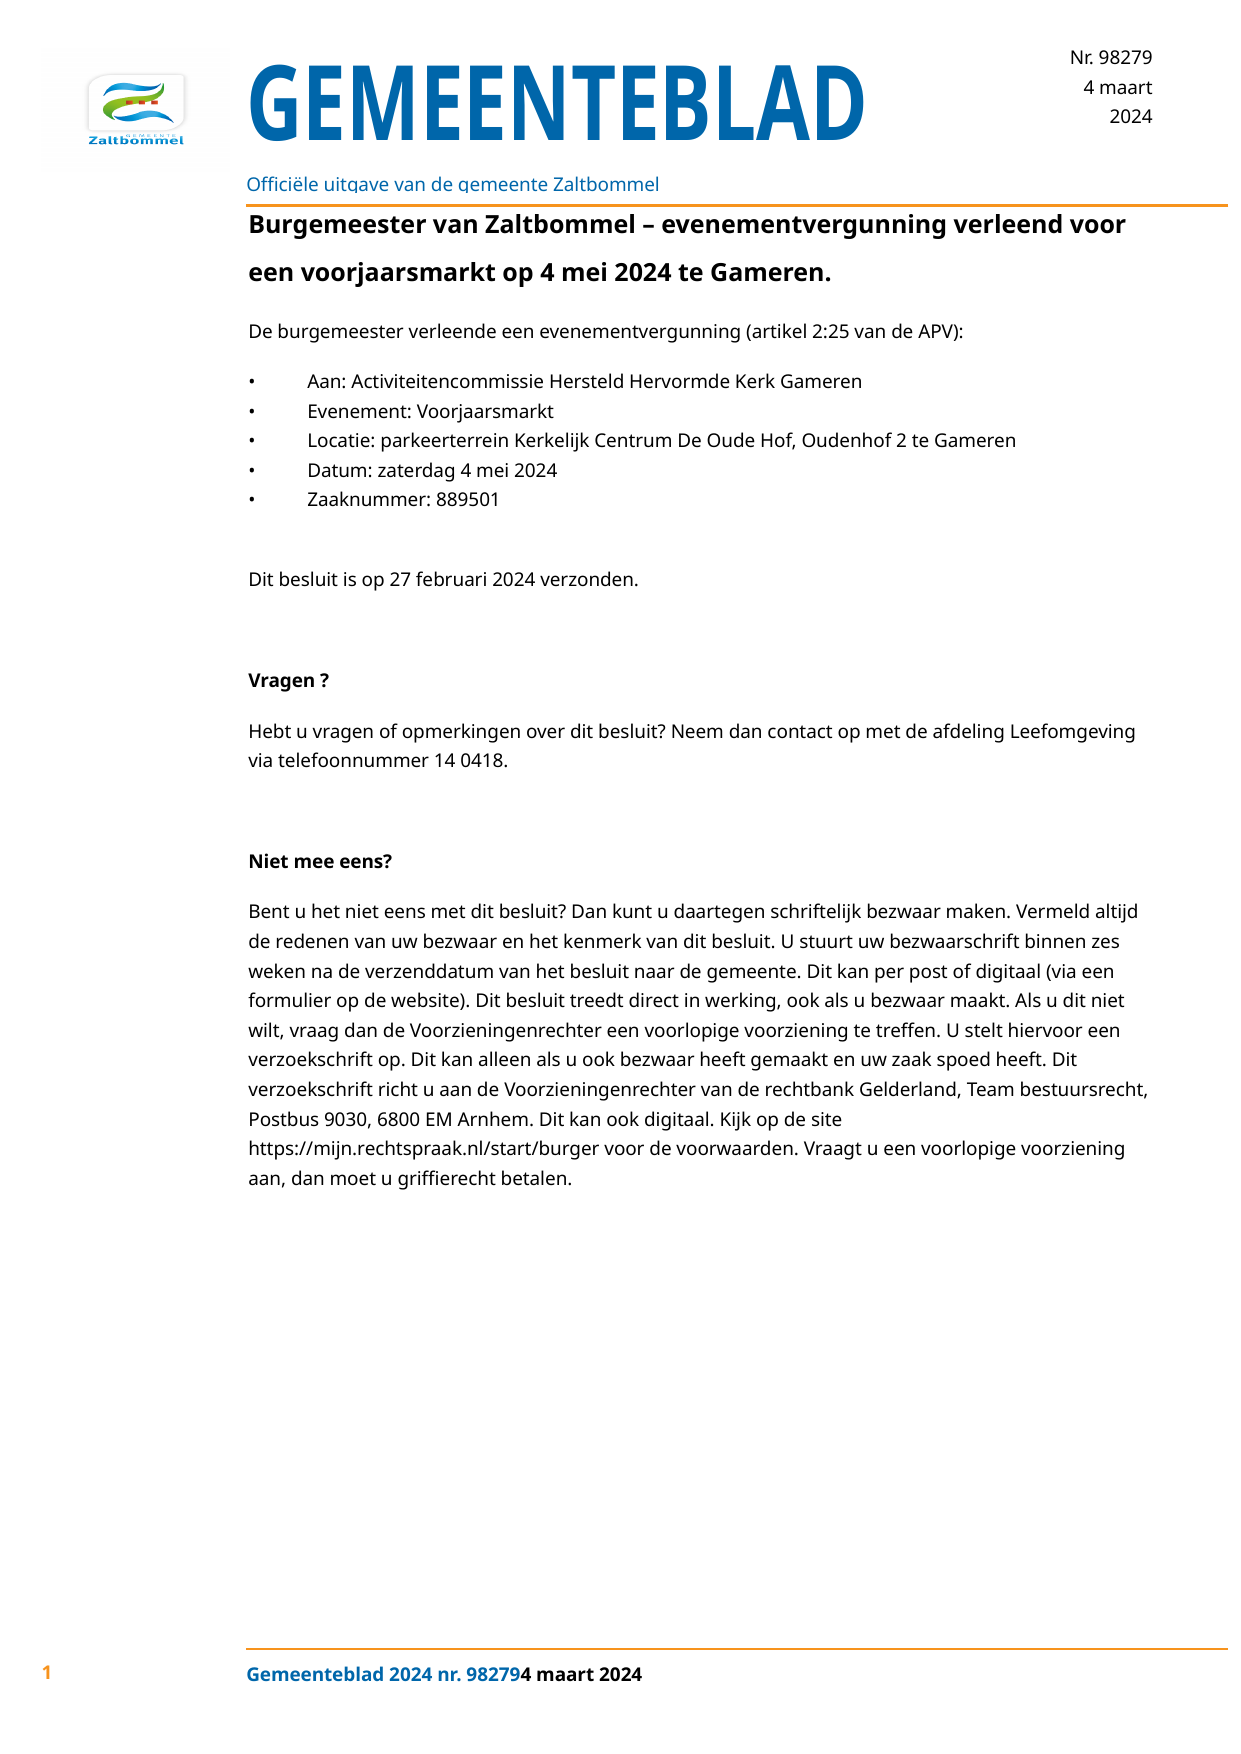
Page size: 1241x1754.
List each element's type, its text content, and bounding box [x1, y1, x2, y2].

text Vragen ? [248, 667, 1152, 693]
list Zaaknummer: 889501 [248, 487, 1152, 512]
text Dit besluit is op 27 februari 2024 verzonden. [248, 567, 1152, 592]
text Hebt u vragen of opmerkingen over dit besluit? Neem dan contact op met de afdeling Leefomgeving via telefoonnummer 14 0418. [248, 718, 1152, 773]
list Aan: Activiteitencommissie Hersteld Hervormde Kerk Gameren [248, 368, 1152, 394]
list Datum: zaterdag 4 mei 2024 [248, 457, 1152, 483]
text Niet mee eens? [248, 848, 1152, 874]
list Locatie: parkeerterrein Kerkelijk Centrum De Oude Hof, Oudenhof 2 te Gameren [248, 427, 1152, 453]
text Bent u het niet eens met dit besluit? Dan kunt u daartegen schriftelijk bezwaar maken. Vermeld altijd de redenen van uw bezwaar en het kenmerk van dit besluit. U stuurt uw bezwaarschrift binnen zes weken na de verzenddatum van het besluit naar de gemeente. Dit kan per post of digitaal (via een formulier op de website). Dit besluit treedt direct in werking, ook als u bezwaar maakt. Als u dit niet wilt, vraag dan de Voorzieningenrechter een voorlopige voorziening te treffen. U stelt hiervoor een verzoekschrift op. Dit kan alleen als u ook bezwaar heeft gemaakt en uw zaak spoed heeft. Dit verzoekschrift richt u aan de Voorzieningenrechter van de rechtbank Gelderland, Team bestuursrecht, Postbus 9030, 6800 EM Arnhem. Dit kan ook digitaal. Kijk op de site https://mijn.rechtspraak.nl/start/burger voor de voorwaarden. Vraagt u een voorlopige voorziening aan, dan moet u griffierecht betalen. [248, 899, 1152, 1191]
picture [41, 47, 231, 172]
text De burgemeester verleende een evenementvergunning (artikel 2:25 van de APV): [248, 318, 1152, 344]
text Burgemeester van Zaltbommel – evenementvergunning verleend voor een voorjaarsmarkt op 4 mei 2024 te Gameren. [248, 207, 1152, 288]
list Evenement: Voorjaarsmarkt [248, 398, 1152, 424]
